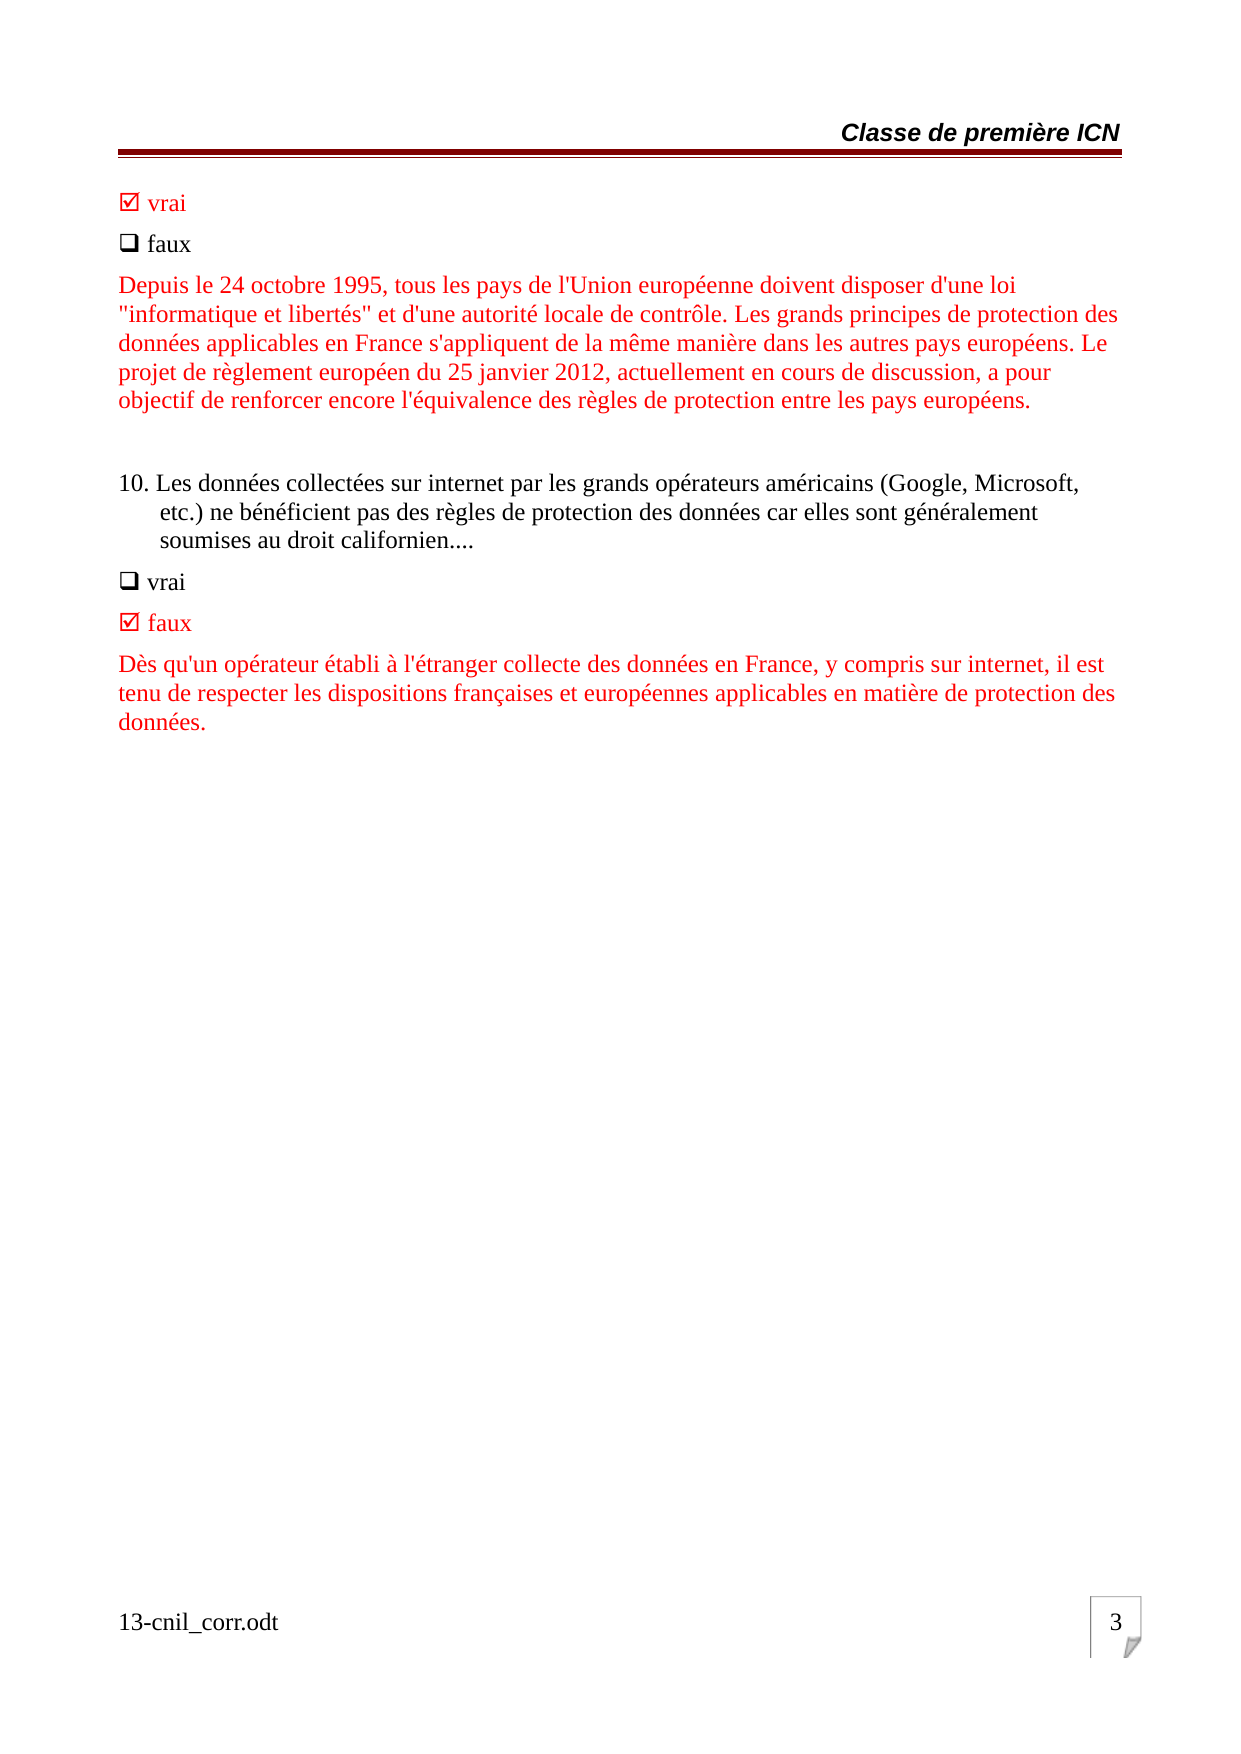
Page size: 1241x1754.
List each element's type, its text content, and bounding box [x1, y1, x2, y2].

text q faux [118, 229, 1122, 258]
text Depuis le 24 octobre 1995, tous les pays de l'Union européenne doivent disposer d'une loi "informatique et libertés" et d'une autorité locale de contrôle. Les grands principes de protection des données applicables en France s'appliquent de la même manière dans les autres pays européens. Le projet de règlement européen du 25 janvier 2012, actuellement en cours de discussion, a pour objectif de renforcer encore l'équivalence des règles de protection entre les pays européens. [118, 270, 1122, 414]
text þ vrai [118, 188, 1122, 217]
text Dès qu'un opérateur établi à l'étranger collecte des données en France, y compris sur internet, il est tenu de respecter les dispositions françaises et européennes applicables en matière de protection des données. [118, 649, 1122, 735]
text 10. Les données collectées sur internet par les grands opérateurs américains (Google, Microsoft, etc.) ne bénéficient pas des règles de protection des données car elles sont généralement soumises au droit californien.... [118, 468, 1122, 554]
text þ faux [118, 608, 1122, 637]
text q vrai [118, 567, 1122, 595]
